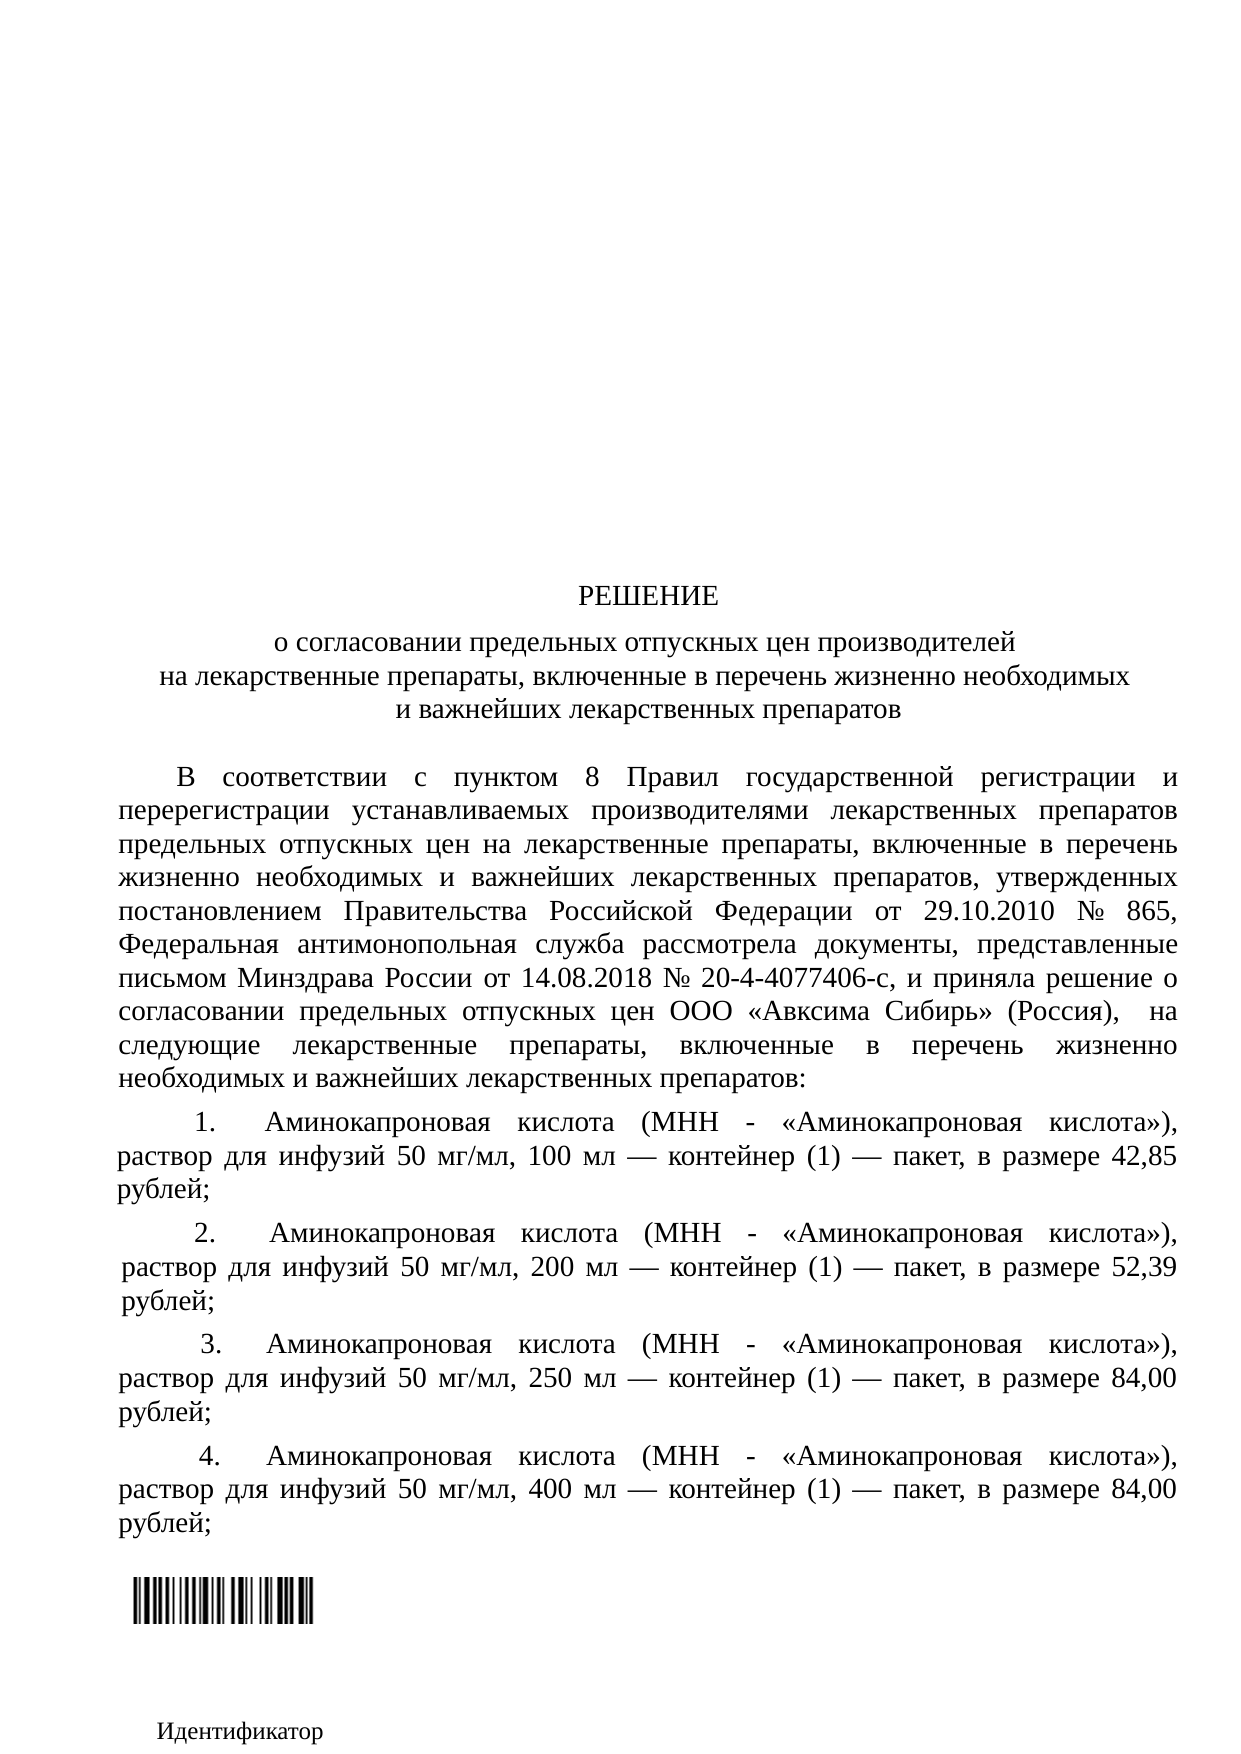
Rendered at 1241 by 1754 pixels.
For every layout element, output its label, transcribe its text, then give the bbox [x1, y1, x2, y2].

text РЕШЕНИЕ [118, 578, 1179, 612]
picture [118, 1577, 331, 1624]
text о согласовании предельных отпускных цен производителей [118, 624, 1179, 658]
list Аминокапроновая кислота (МНН - «Аминокапроновая кислота»), раствор для инфузий 50 мг/мл, 200 мл — контейнер (1) — пакет, в размере 52,39 рублей; [121, 1216, 1179, 1316]
list Аминокапроновая кислота (МНН - «Аминокапроновая кислота»), раствор для инфузий 50 мг/мл, 100 мл — контейнер (1) — пакет, в размере 42,85 рублей; [117, 1104, 1179, 1205]
text и важнейших лекарственных препаратов [118, 692, 1179, 725]
list Аминокапроновая кислота (МНН - «Аминокапроновая кислота»), раствор для инфузий 50 мг/мл, 250 мл — контейнер (1) — пакет, в размере 84,00 рублей; [118, 1327, 1179, 1427]
text В соответствии с пунктом 8 Правил государственной регистрации и перерегистрации устанавливаемых производителями лекарственных препаратов предельных отпускных цен на лекарственные препараты, включенные в перечень жизненно необходимых и важнейших лекарственных препаратов, утвержденных постановлением Правительства Российской Федерации от 29.10.2010 № 865, Федеральная антимонопольная служба рассмотрела документы, представленные письмом Минздрава России от 14.08.2018 № 20-4-4077406-с, и приняла решение о согласовании предельных отпускных цен ООО «Авксима Сибирь» (Россия), на следующие лекарственные препараты, включенные в перечень жизненно необходимых и важнейших лекарственных препаратов: [118, 759, 1179, 1094]
text на лекарственные препараты, включенные в перечень жизненно необходимых [118, 658, 1179, 692]
list Аминокапроновая кислота (МНН - «Аминокапроновая кислота»), раствор для инфузий 50 мг/мл, 400 мл — контейнер (1) — пакет, в размере 84,00 рублей; [118, 1438, 1179, 1538]
